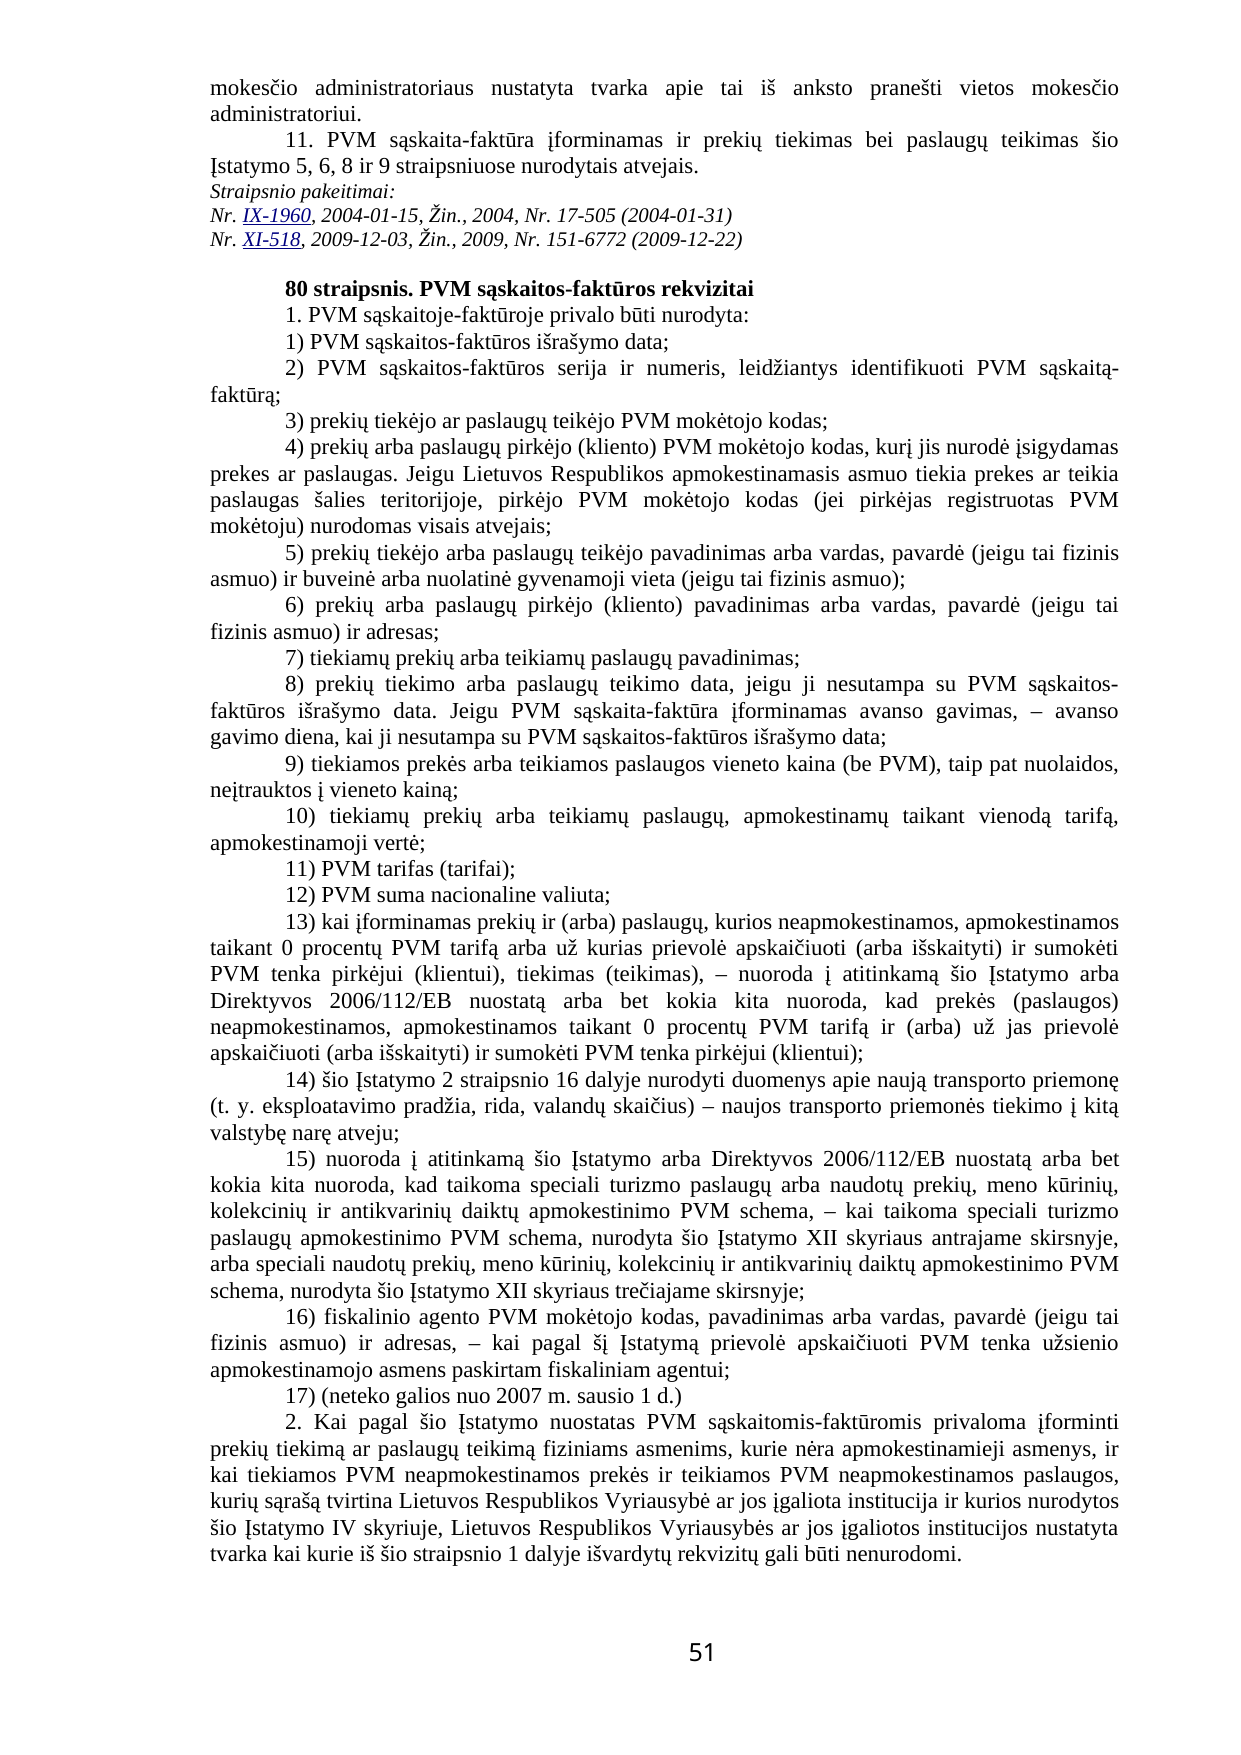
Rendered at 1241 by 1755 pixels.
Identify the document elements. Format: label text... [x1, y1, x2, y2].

text Nr. XI-518, 2009-12-03, Žin., 2009, Nr. 151-6772 (2009-12-22) [210, 227, 1120, 251]
text 12) PVM suma nacionaline valiuta; [210, 881, 1120, 908]
text 80 straipsnis. PVM sąskaitos-faktūros rekvizitai [210, 275, 1120, 302]
text 17) (neteko galios nuo 2007 m. sausio 1 d.) [210, 1382, 1120, 1408]
text 16) fiskalinio agento PVM mokėtojo kodas, pavadinimas arba vardas, pavardė (jeigu tai fizinis asmuo) ir adresas, – kai pagal šį Įstatymą prievolė apskaičiuoti PVM tenka užsienio apmokestinamojo asmens paskirtam fiskaliniam agentui; [210, 1303, 1120, 1382]
text mokesčio administratoriaus nustatyta tvarka apie tai iš anksto pranešti vietos mokesčio administratoriui. [210, 73, 1120, 126]
text 8) prekių tiekimo arba paslaugų teikimo data, jeigu ji nesutampa su PVM sąskaitos-faktūros išrašymo data. Jeigu PVM sąskaita-faktūra įforminamas avanso gavimas, – avanso gavimo diena, kai ji nesutampa su PVM sąskaitos-faktūros išrašymo data; [210, 671, 1120, 749]
text 11. PVM sąskaita-faktūra įforminamas ir prekių tiekimas bei paslaugų teikimas šio Įstatymo 5, 6, 8 ir 9 straipsniuose nurodytais atvejais. [210, 126, 1120, 179]
text 7) tiekiamų prekių arba teikiamų paslaugų pavadinimas; [210, 644, 1120, 671]
text 3) prekių tiekėjo ar paslaugų teikėjo PVM mokėtojo kodas; [210, 407, 1120, 433]
text 11) PVM tarifas (tarifai); [210, 855, 1120, 881]
text 4) prekių arba paslaugų pirkėjo (kliento) PVM mokėtojo kodas, kurį jis nurodė įsigydamas prekes ar paslaugas. Jeigu Lietuvos Respublikos apmokestinamasis asmuo tiekia prekes ar teikia paslaugas šalies teritorijoje, pirkėjo PVM mokėtojo kodas (jei pirkėjas registruotas PVM mokėtoju) nurodomas visais atvejais; [210, 433, 1120, 539]
text 13) kai įforminamas prekių ir (arba) paslaugų, kurios neapmokestinamos, apmokestinamos taikant 0 procentų PVM tarifą arba už kurias prievolė apskaičiuoti (arba išskaityti) ir sumokėti PVM tenka pirkėjui (klientui), tiekimas (teikimas), – nuoroda į atitinkamą šio Įstatymo arba Direktyvos 2006/112/EB nuostatą arba bet kokia kita nuoroda, kad prekės (paslaugos) neapmokestinamos, apmokestinamos taikant 0 procentų PVM tarifą ir (arba) už jas prievolė apskaičiuoti (arba išskaityti) ir sumokėti PVM tenka pirkėjui (klientui); [210, 908, 1120, 1066]
text 5) prekių tiekėjo arba paslaugų teikėjo pavadinimas arba vardas, pavardė (jeigu tai fizinis asmuo) ir buveinė arba nuolatinė gyvenamoji vieta (jeigu tai fizinis asmuo); [210, 539, 1120, 591]
text 10) tiekiamų prekių arba teikiamų paslaugų, apmokestinamų taikant vienodą tarifą, apmokestinamoji vertė; [210, 802, 1120, 855]
text 14) šio Įstatymo 2 straipsnio 16 dalyje nurodyti duomenys apie naują transporto priemonę (t. y. eksploatavimo pradžia, rida, valandų skaičius) – naujos transporto priemonės tiekimo į kitą valstybę narę atveju; [210, 1066, 1120, 1145]
text Straipsnio pakeitimai: [210, 179, 1120, 203]
text Nr. IX-1960, 2004-01-15, Žin., 2004, Nr. 17-505 (2004-01-31) [210, 203, 1120, 227]
text 15) nuoroda į atitinkamą šio Įstatymo arba Direktyvos 2006/112/EB nuostatą arba bet kokia kita nuoroda, kad taikoma speciali turizmo paslaugų arba naudotų prekių, meno kūrinių, kolekcinių ir antikvarinių daiktų apmokestinimo PVM schema, – kai taikoma speciali turizmo paslaugų apmokestinimo PVM schema, nurodyta šio Įstatymo XII skyriaus antrajame skirsnyje, arba speciali naudotų prekių, meno kūrinių, kolekcinių ir antikvarinių daiktų apmokestinimo PVM schema, nurodyta šio Įstatymo XII skyriaus trečiajame skirsnyje; [210, 1145, 1120, 1303]
text 2) PVM sąskaitos-faktūros serija ir numeris, leidžiantys identifikuoti PVM sąskaitą-faktūrą; [210, 354, 1120, 407]
text 1. PVM sąskaitoje-faktūroje privalo būti nurodyta: [210, 302, 1120, 328]
text 2. Kai pagal šio Įstatymo nuostatas PVM sąskaitomis-faktūromis privaloma įforminti prekių tiekimą ar paslaugų teikimą fiziniams asmenims, kurie nėra apmokestinamieji asmenys, ir kai tiekiamos PVM neapmokestinamos prekės ir teikiamos PVM neapmokestinamos paslaugos, kurių sąrašą tvirtina Lietuvos Respublikos Vyriausybė ar jos įgaliota institucija ir kurios nurodytos šio Įstatymo IV skyriuje, Lietuvos Respublikos Vyriausybės ar jos įgaliotos institucijos nustatyta tvarka kai kurie iš šio straipsnio 1 dalyje išvardytų rekvizitų gali būti nenurodomi. [210, 1408, 1120, 1567]
text 1) PVM sąskaitos-faktūros išrašymo data; [210, 328, 1120, 354]
text 9) tiekiamos prekės arba teikiamos paslaugos vieneto kaina (be PVM), taip pat nuolaidos, neįtrauktos į vieneto kainą; [210, 749, 1120, 802]
text 6) prekių arba paslaugų pirkėjo (kliento) pavadinimas arba vardas, pavardė (jeigu tai fizinis asmuo) ir adresas; [210, 591, 1120, 644]
